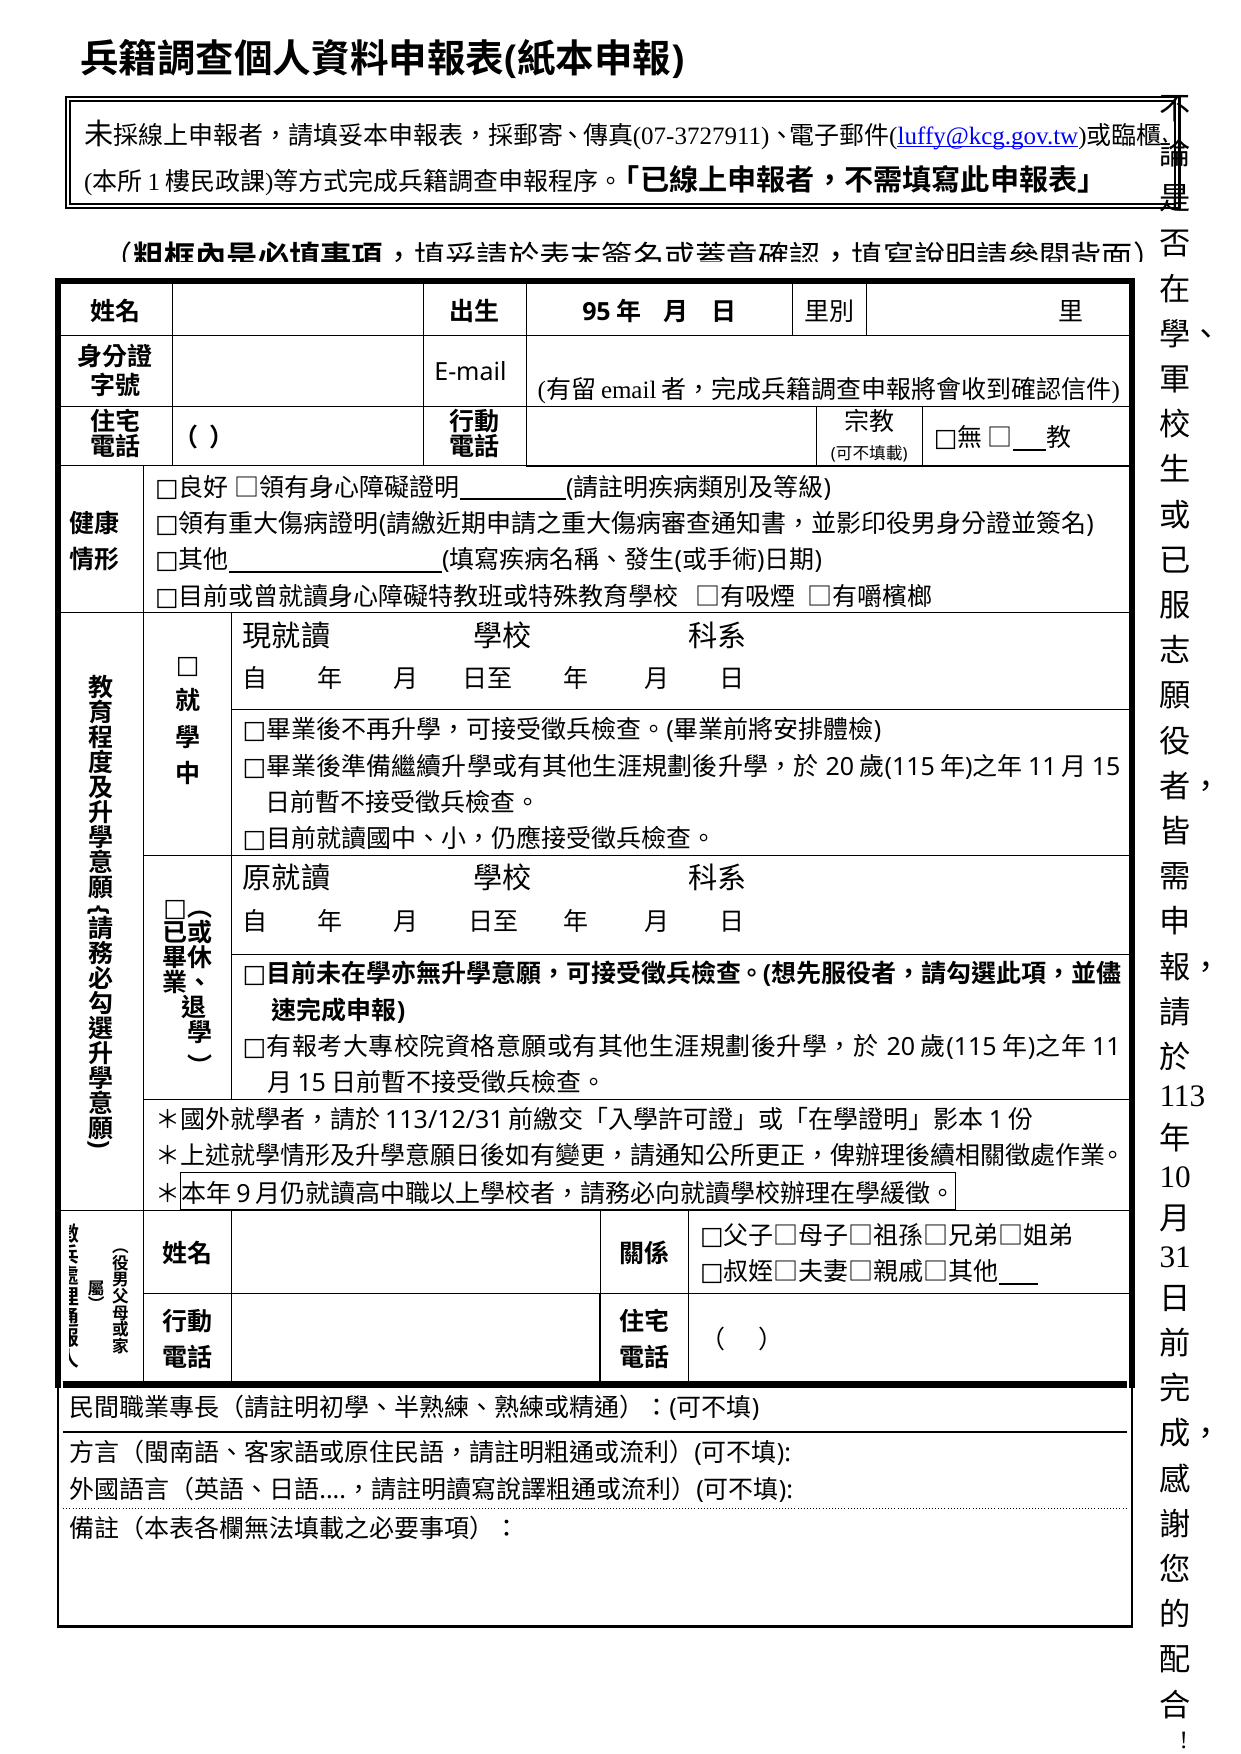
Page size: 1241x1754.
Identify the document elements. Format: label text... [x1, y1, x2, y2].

table_cell 宗教 (可不填載) [817, 407, 922, 465]
table_cell 姓名 [144, 1211, 231, 1293]
table_cell (有留email者，完成兵籍調查申報將會收到確認信件) [527, 336, 1129, 406]
table_header 里 [867, 284, 1129, 335]
table_cell □父子□母子□祖孫□兄弟□姐弟 □叔姪□夫妻□親戚□其他 [689, 1211, 1129, 1293]
table_cell 現就讀 學校 科系 自 年 月 日至 年 月 日 [232, 613, 1129, 709]
table_header 出生 [424, 284, 526, 335]
table_cell □畢業後不再升學，可接受徵兵檢查。(畢業前將安排體檢) □畢業後準備繼續升學或有其他生涯規劃後升學，於20歲(115年)之年11月15日前暫不接受徵兵檢查。 □目前就讀國中、小，仍應接受徵兵檢查。 [232, 710, 1129, 855]
table_cell [173, 336, 423, 406]
table_cell □ 就 學 中 [144, 613, 231, 855]
subtitle 兵籍調查個人資料申報表(紙本申報) [80, 28, 704, 84]
table_cell （ ） [689, 1294, 1129, 1381]
table_cell E-mail [424, 336, 526, 406]
table_cell □無 □ 教 [923, 407, 1129, 465]
table_cell □良好 □領有身心障礙證明 (請註明疾病類別及等級) □領有重大傷病證明(請繳近期申請之重大傷病審查通知書，並影印役男身分證並簽名) □其他 (填寫疾病名稱、發生(或手術)日期) □目前或曾就讀身心障礙特教班或特殊教育學校 □有吸煙 □有嚼檳榔 [144, 466, 1129, 612]
table_cell 關係 [601, 1211, 688, 1293]
table_cell 身分證 字號 [61, 336, 172, 406]
table_header 里別 [793, 284, 866, 335]
table_cell 住宅 電話 [61, 407, 172, 465]
table_header 姓名 [61, 284, 172, 335]
table_cell 備註（本表各欄無法填載之必要事項）： [59, 1508, 1131, 1625]
text （粗框內是必填事項，填妥請於表末簽名或蓋章確認，填寫說明請參閱背面） [102, 232, 1165, 262]
text 未採線上申報者，請填妥本申報表，採郵寄、傳真(07-3727911)、電子郵件(luffy@kcg.gov.tw)或臨櫃(本所1樓民政課)等方式完成兵籍調查申報程序。「已線上申報者，不需填寫此申報表」 [84, 107, 1161, 197]
table_header 95年 月 日 [527, 284, 792, 335]
table_cell 行動 電話 [144, 1294, 231, 1381]
table_cell □目前未在學亦無升學意願，可接受徵兵檢查。(想先服役者，請勾選此項，並儘速完成申報) □有報考大專校院資格意願或有其他生涯規劃後升學，於20歲(115年)之年11月15日前暫不接受徵兵檢查。 [232, 955, 1129, 1099]
table_cell （ ） [173, 407, 423, 465]
table_cell 住宅 電話 [601, 1294, 688, 1381]
table_cell 教育程度及升學意願 {請務必勾選升學意願) [61, 613, 143, 1210]
table_header [173, 284, 423, 335]
table_cell ＊國外就學者，請於113/12/31前繳交「入學許可證」或「在學證明」影本1份 ＊上述就學情形及升學意願日後如有變更，請通知公所更正，俾辦理後續相關徵處作業。 ＊本年9月仍就讀高中職以上學校者，請務必向就讀學校辦理在學緩徵。 [144, 1100, 1129, 1210]
table_cell 行動 電話 [424, 407, 526, 465]
table_cell 民間職業專長（請註明初學、半熟練、熟練或精通）：(可不填) [59, 1381, 1131, 1431]
table_cell [232, 1211, 600, 1293]
table_cell 健康情形 [61, 466, 143, 612]
table_cell （役男父母或家屬） 徵兵處理通報人 [61, 1211, 143, 1381]
table_cell [527, 407, 816, 465]
table_cell 方言（閩南語、客家語或原住民語，請註明粗通或流利）(可不填): 外國語言（英語、日語....，請註明讀寫說譯粗通或流利）(可不填): [59, 1431, 1131, 1508]
table_cell □︵ 已或 畢休 業、 退 學 ︶ [144, 856, 231, 1099]
table_cell 原就讀 學校 科系 自 年 月 日至 年 月 日 [232, 856, 1129, 953]
table_cell [232, 1294, 599, 1381]
